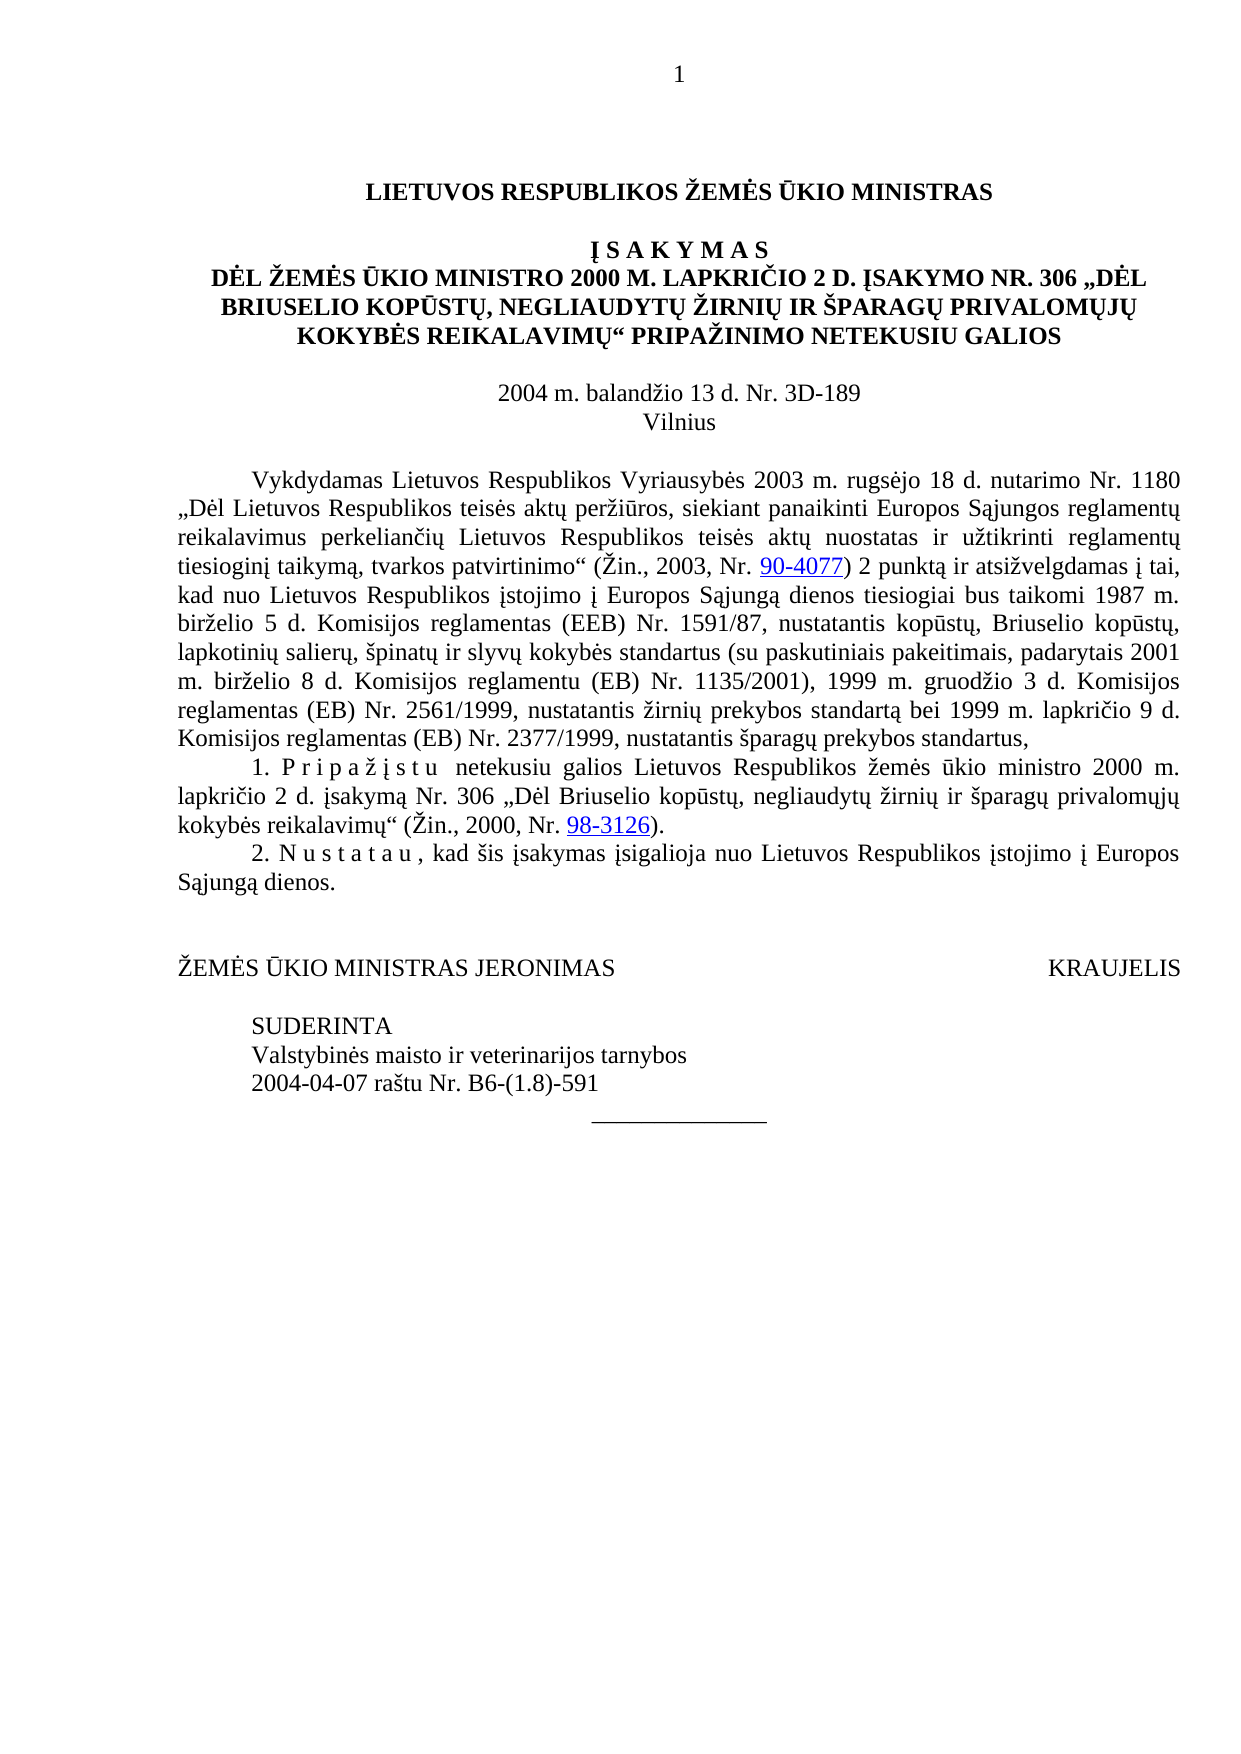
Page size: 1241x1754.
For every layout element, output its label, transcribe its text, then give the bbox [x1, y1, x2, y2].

text Valstybinės maisto ir veterinarijos tarnybos [177, 1040, 1181, 1068]
text Suderinta [177, 1011, 1181, 1040]
text Vilnius [177, 407, 1181, 436]
text DĖL ŽEMĖS ŪKIO MINISTRO 2000 M. LAPKRIČIO 2 D. ĮSAKYMO NR. 306 „DĖL BRIUSELIO KOPŪSTŲ, NEGLIAUDYTŲ ŽIRNIŲ IR ŠPARAGŲ PRIVALOMŲJŲ KOKYBĖS REIKALAVIMŲ“ PRIPAŽINIMO NETEKUSIU GALIOS [177, 263, 1181, 350]
text 1. Pripažįstu netekusiu galios Lietuvos Respublikos žemės ūkio ministro 2000 m. lapkričio 2 d. įsakymą Nr. 306 „Dėl Briuselio kopūstų, negliaudytų žirnių ir šparagų privalomųjų kokybės reikalavimų“ (Žin., 2000, Nr. 98-3126). [177, 752, 1181, 838]
text 2004-04-07 raštu Nr. B6-(1.8)-591 [177, 1068, 1181, 1097]
text Vykdydamas Lietuvos Respublikos Vyriausybės 2003 m. rugsėjo 18 d. nutarimo Nr. 1180 „Dėl Lietuvos Respublikos teisės aktų peržiūros, siekiant panaikinti Europos Sąjungos reglamentų reikalavimus perkeliančių Lietuvos Respublikos teisės aktų nuostatas ir užtikrinti reglamentų tiesioginį taikymą, tvarkos patvirtinimo“ (Žin., 2003, Nr. 90-4077) 2 punktą ir atsižvelgdamas į tai, kad nuo Lietuvos Respublikos įstojimo į Europos Sąjungą dienos tiesiogiai bus taikomi 1987 m. birželio 5 d. Komisijos reglamentas (EEB) Nr. 1591/87, nustatantis kopūstų, Briuselio kopūstų, lapkotinių salierų, špinatų ir slyvų kokybės standartus (su paskutiniais pakeitimais, padarytais 2001 m. birželio 8 d. Komisijos reglamentu (EB) Nr. 1135/2001), 1999 m. gruodžio 3 d. Komisijos reglamentas (EB) Nr. 2561/1999, nustatantis žirnių prekybos standartą bei 1999 m. lapkričio 9 d. Komisijos reglamentas (EB) Nr. 2377/1999, nustatantis šparagų prekybos standartus, [177, 465, 1181, 752]
text LIETUVOS RESPUBLIKOS ŽEMĖS ŪKIO MINISTRAS [177, 177, 1181, 206]
text Į S A K Y M A S [177, 235, 1181, 263]
text ŽEMĖS ŪKIO MINISTRAS JERONIMAS KRAUJELIS [177, 953, 1181, 982]
text 2. Nustatau, kad šis įsakymas įsigalioja nuo Lietuvos Respublikos įstojimo į Europos Sąjungą dienos. [177, 838, 1181, 896]
text ______________ [177, 1097, 1181, 1126]
text 2004 m. balandžio 13 d. Nr. 3D-189 [177, 378, 1181, 407]
